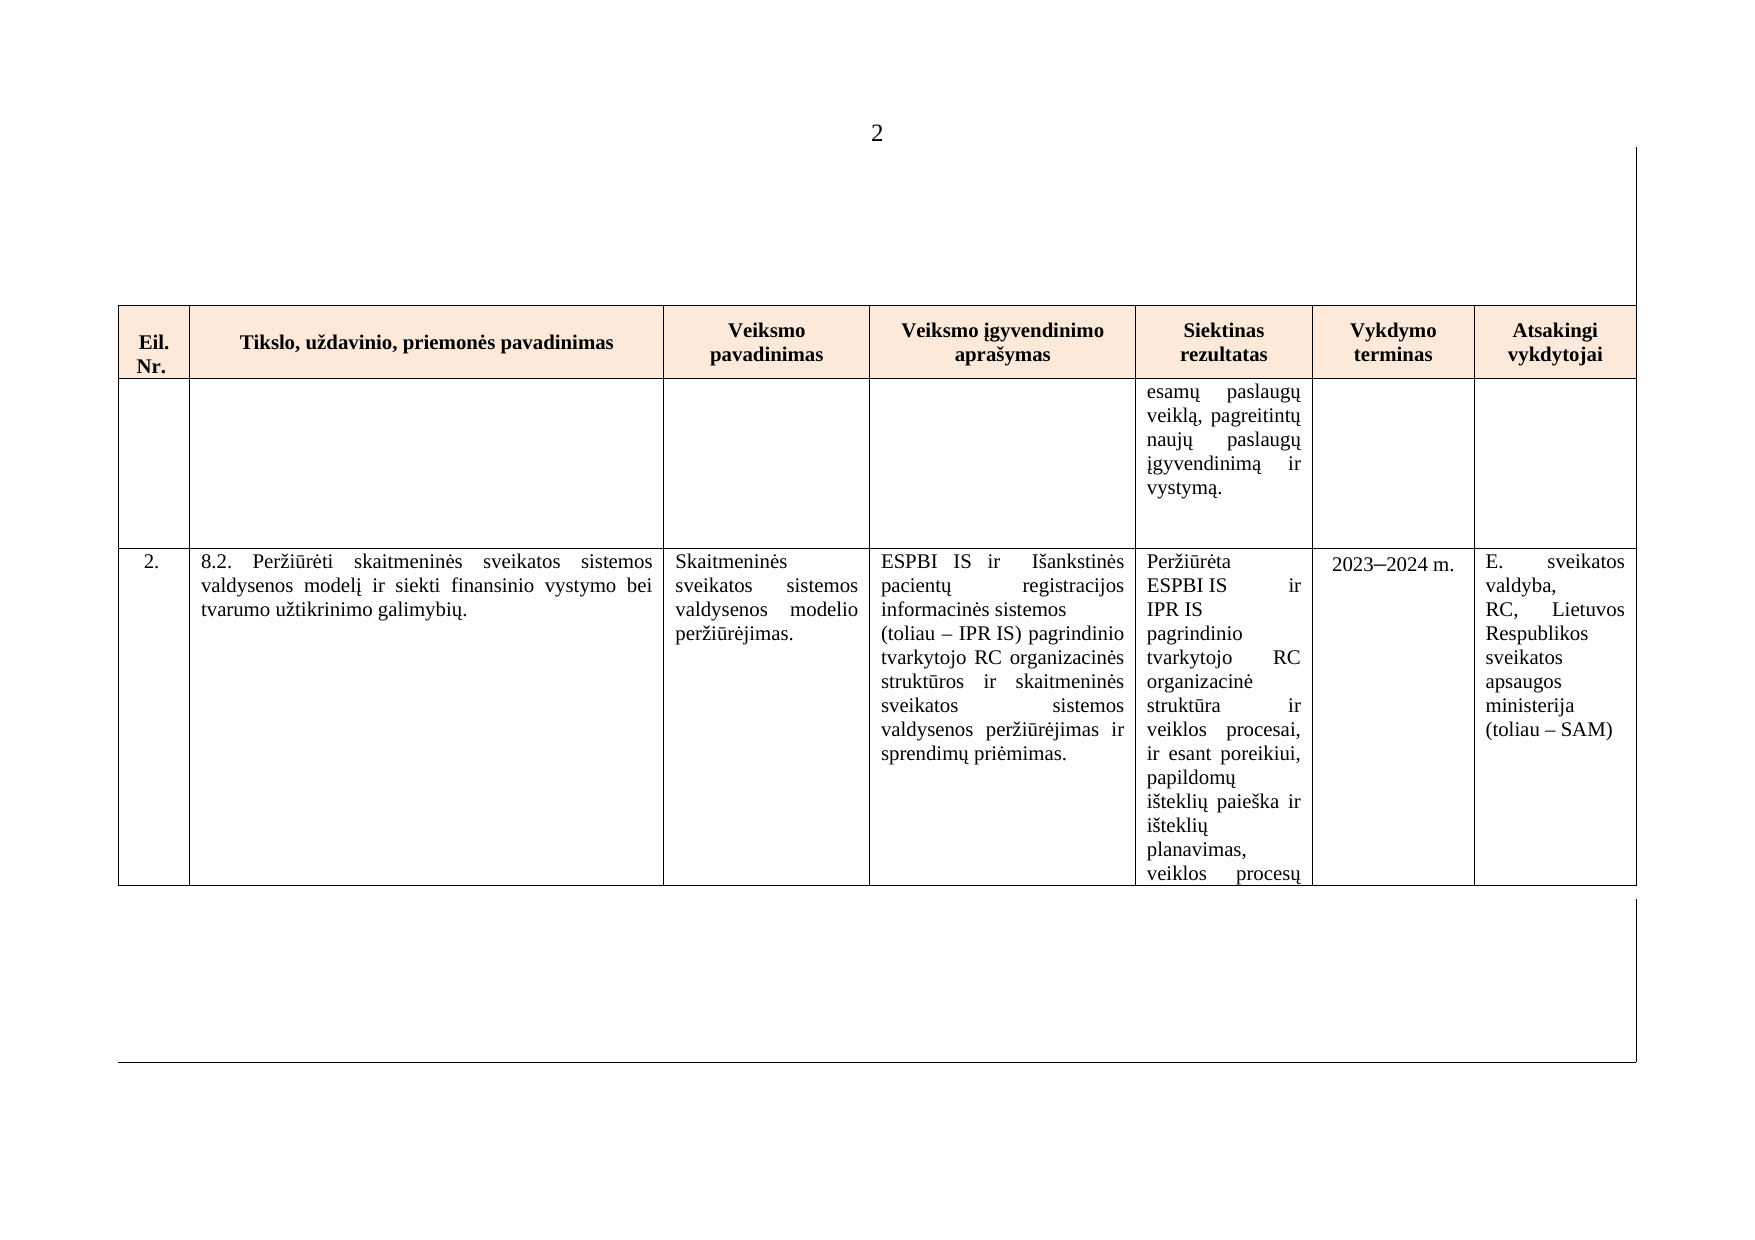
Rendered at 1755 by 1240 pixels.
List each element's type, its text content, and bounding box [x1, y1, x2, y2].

table_cell ESPBI IS ir Išankstinės pacientų registracijos informacinės sistemos (toliau – IPR IS) pagrindinio tvarkytojo RC organizacinės struktūros ir skaitmeninės sveikatos sistemos valdysenos peržiūrėjimas ir sprendimų priėmimas. [870, 549, 1135, 885]
table_cell 8.2. Peržiūrėti skaitmeninės sveikatos sistemos valdysenos modelį ir siekti finansinio vystymo bei tvarumo užtikrinimo galimybių. [190, 549, 663, 885]
table_cell E. sveikatos valdyba, RC, Lietuvos Respublikos sveikatos apsaugos ministerija (toliau – SAM) [1475, 549, 1636, 885]
table_header Tikslo, uždavinio, priemonės pavadinimas [190, 306, 663, 378]
table_cell [190, 379, 663, 547]
table_cell [664, 379, 869, 547]
table_cell Peržiūrėta ESPBI IS ir IPR IS pagrindinio tvarkytojo RC organizacinė struktūra ir veiklos procesai, ir esant poreikiui, papildomų išteklių paieška ir išteklių planavimas, veiklos procesų [1136, 549, 1312, 885]
table_cell 2. [119, 549, 189, 885]
table_cell esamų paslaugų veiklą, pagreitintų naujų paslaugų įgyvendinimą ir vystymą. [1136, 379, 1312, 547]
table_header Veiksmo įgyvendinimo aprašymas [870, 306, 1135, 378]
table_cell 2023–2024 m. [1313, 549, 1474, 885]
table_cell [1475, 379, 1636, 547]
table_header Eil. Nr. [119, 306, 189, 378]
table_cell [870, 379, 1135, 547]
table_header Siektinas rezultatas [1136, 306, 1312, 378]
table_header Vykdymo terminas [1313, 306, 1474, 378]
table_cell Skaitmeninės sveikatos sistemos valdysenos modelio peržiūrėjimas. [664, 549, 869, 885]
table_header Atsakingi vykdytojai [1475, 306, 1636, 378]
table_header Veiksmo pavadinimas [664, 306, 869, 378]
table_cell [1313, 379, 1474, 547]
table_cell [119, 379, 189, 547]
